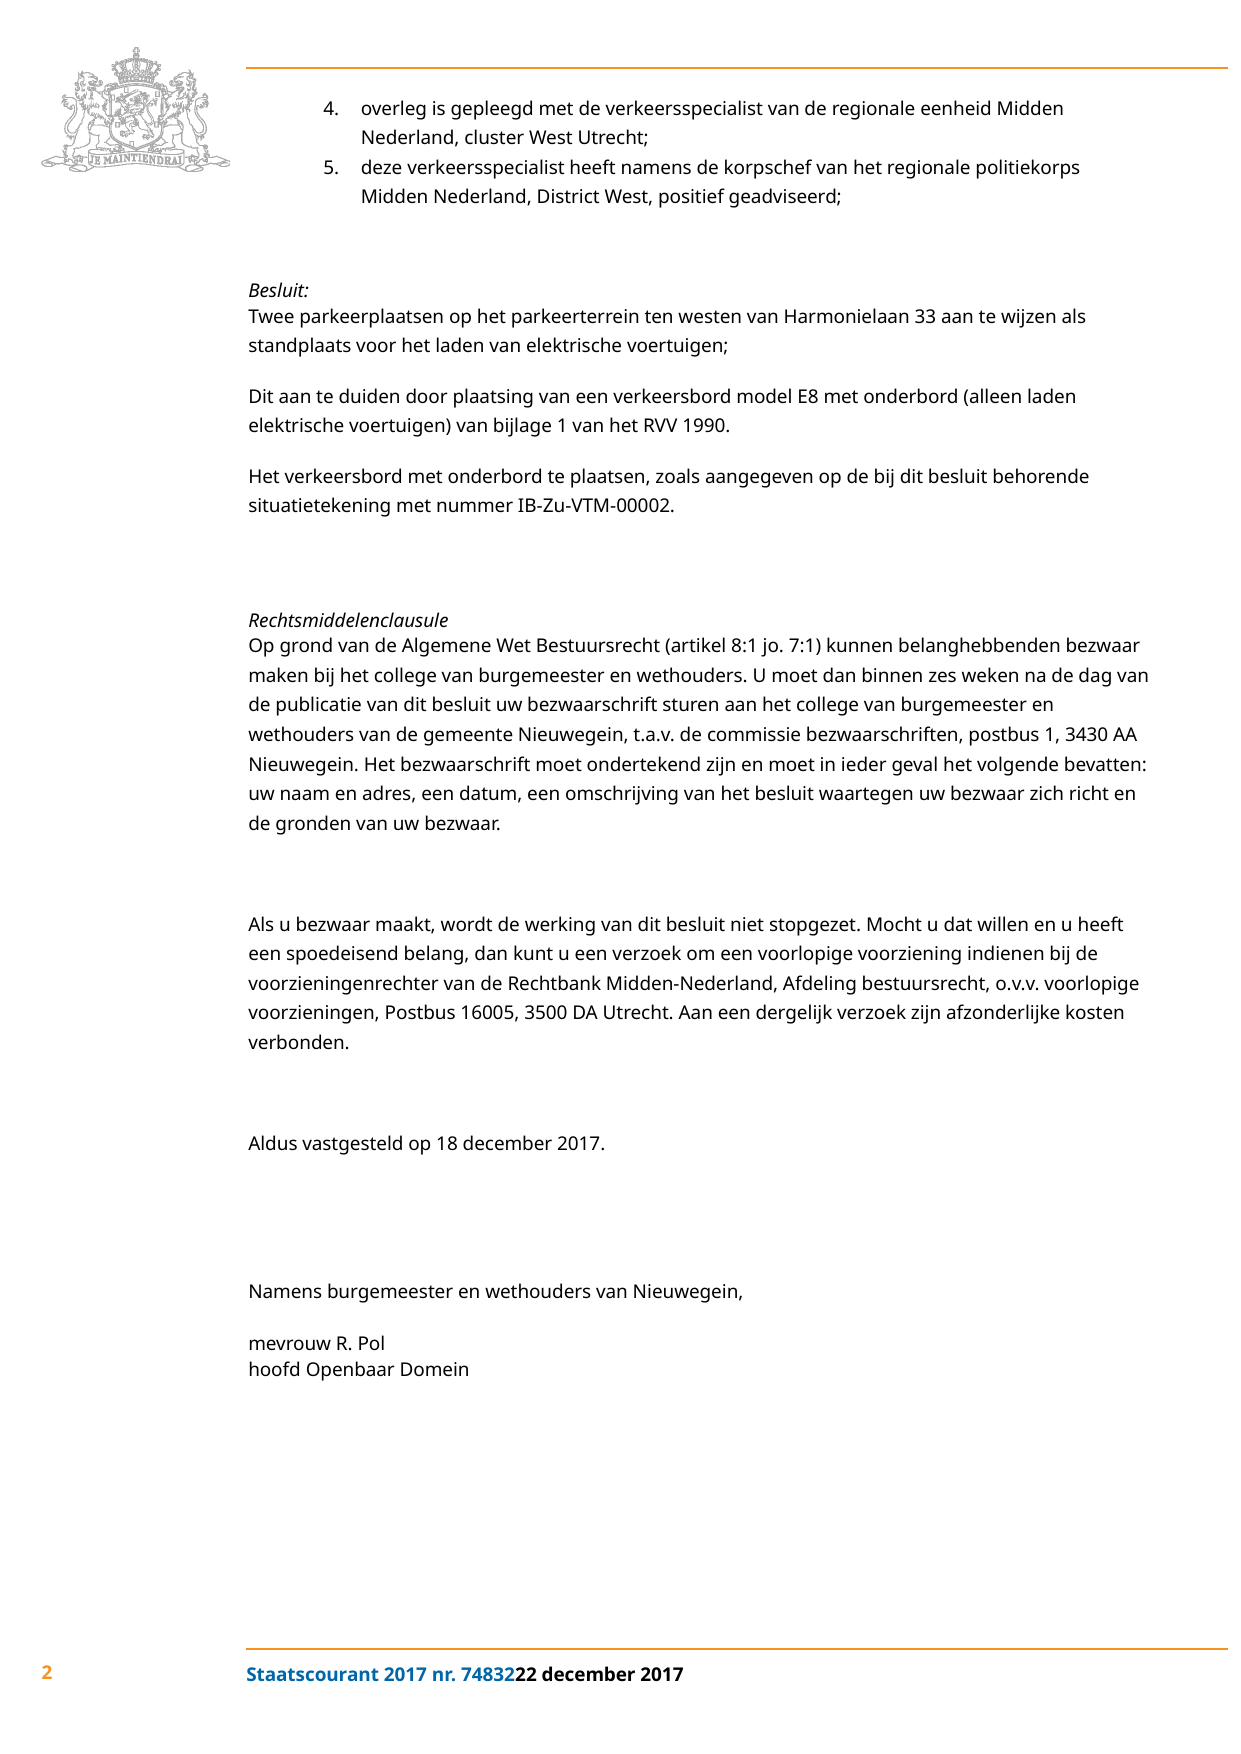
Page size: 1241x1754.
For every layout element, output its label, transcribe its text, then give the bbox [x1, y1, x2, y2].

text Dit aan te duiden door plaatsing van een verkeersbord model E8 met onderbord (alleen laden elektrische voertuigen) van bijlage 1 van het RVV 1990. [248, 383, 1152, 438]
text Namens burgemeester en wethouders van Nieuwegein, [248, 1279, 1152, 1304]
text Besluit: [248, 277, 1152, 303]
text Twee parkeerplaatsen op het parkeerterrein ten westen van Harmonielaan 33 aan te wijzen als standplaats voor het laden van elektrische voertuigen; [248, 303, 1152, 358]
text mevrouw R. Pol [248, 1330, 1152, 1356]
text hoofd Openbaar Domein [248, 1356, 1152, 1382]
text Als u bezwaar maakt, wordt de werking van dit besluit niet stopgezet. Mocht u dat willen en u heeft een spoedeisend belang, dan kunt u een verzoek om een voorlopige voorziening indienen bij de voorzieningenrechter van de Rechtbank Midden-Nederland, Afdeling bestuursrecht, o.v.v. voorlopige voorzieningen, Postbus 16005, 3500 DA Utrecht. Aan een dergelijk verzoek zijn afzonderlijke kosten verbonden. [248, 911, 1152, 1055]
picture [41, 47, 231, 172]
text Het verkeersbord met onderbord te plaatsen, zoals aangegeven op de bij dit besluit behorende situatietekening met nummer IB-Zu-VTM-00002. [248, 463, 1152, 518]
list overleg is gepleegd met de verkeersspecialist van de regionale eenheid Midden Nederland, cluster West Utrecht; [323, 95, 1152, 150]
text Op grond van de Algemene Wet Bestuursrecht (artikel 8:1 jo. 7:1) kunnen belanghebbenden bezwaar maken bij het college van burgemeester en wethouders. U moet dan binnen zes weken na de dag van de publicatie van dit besluit uw bezwaarschrift sturen aan het college van burgemeester en wethouders van de gemeente Nieuwegein, t.a.v. de commissie bezwaarschriften, postbus 1, 3430 AA Nieuwegein. Het bezwaarschrift moet ondertekend zijn en moet in ieder geval het volgende bevatten: uw naam en adres, een datum, een omschrijving van het besluit waartegen uw bezwaar zich richt en de gronden van uw bezwaar. [248, 632, 1152, 836]
list deze verkeersspecialist heeft namens de korpschef van het regionale politiekorps Midden Nederland, District West, positief geadviseerd; [323, 154, 1152, 209]
text Aldus vastgesteld op 18 december 2017. [248, 1130, 1152, 1156]
text Rechtsmiddelenclausule [248, 607, 1152, 632]
